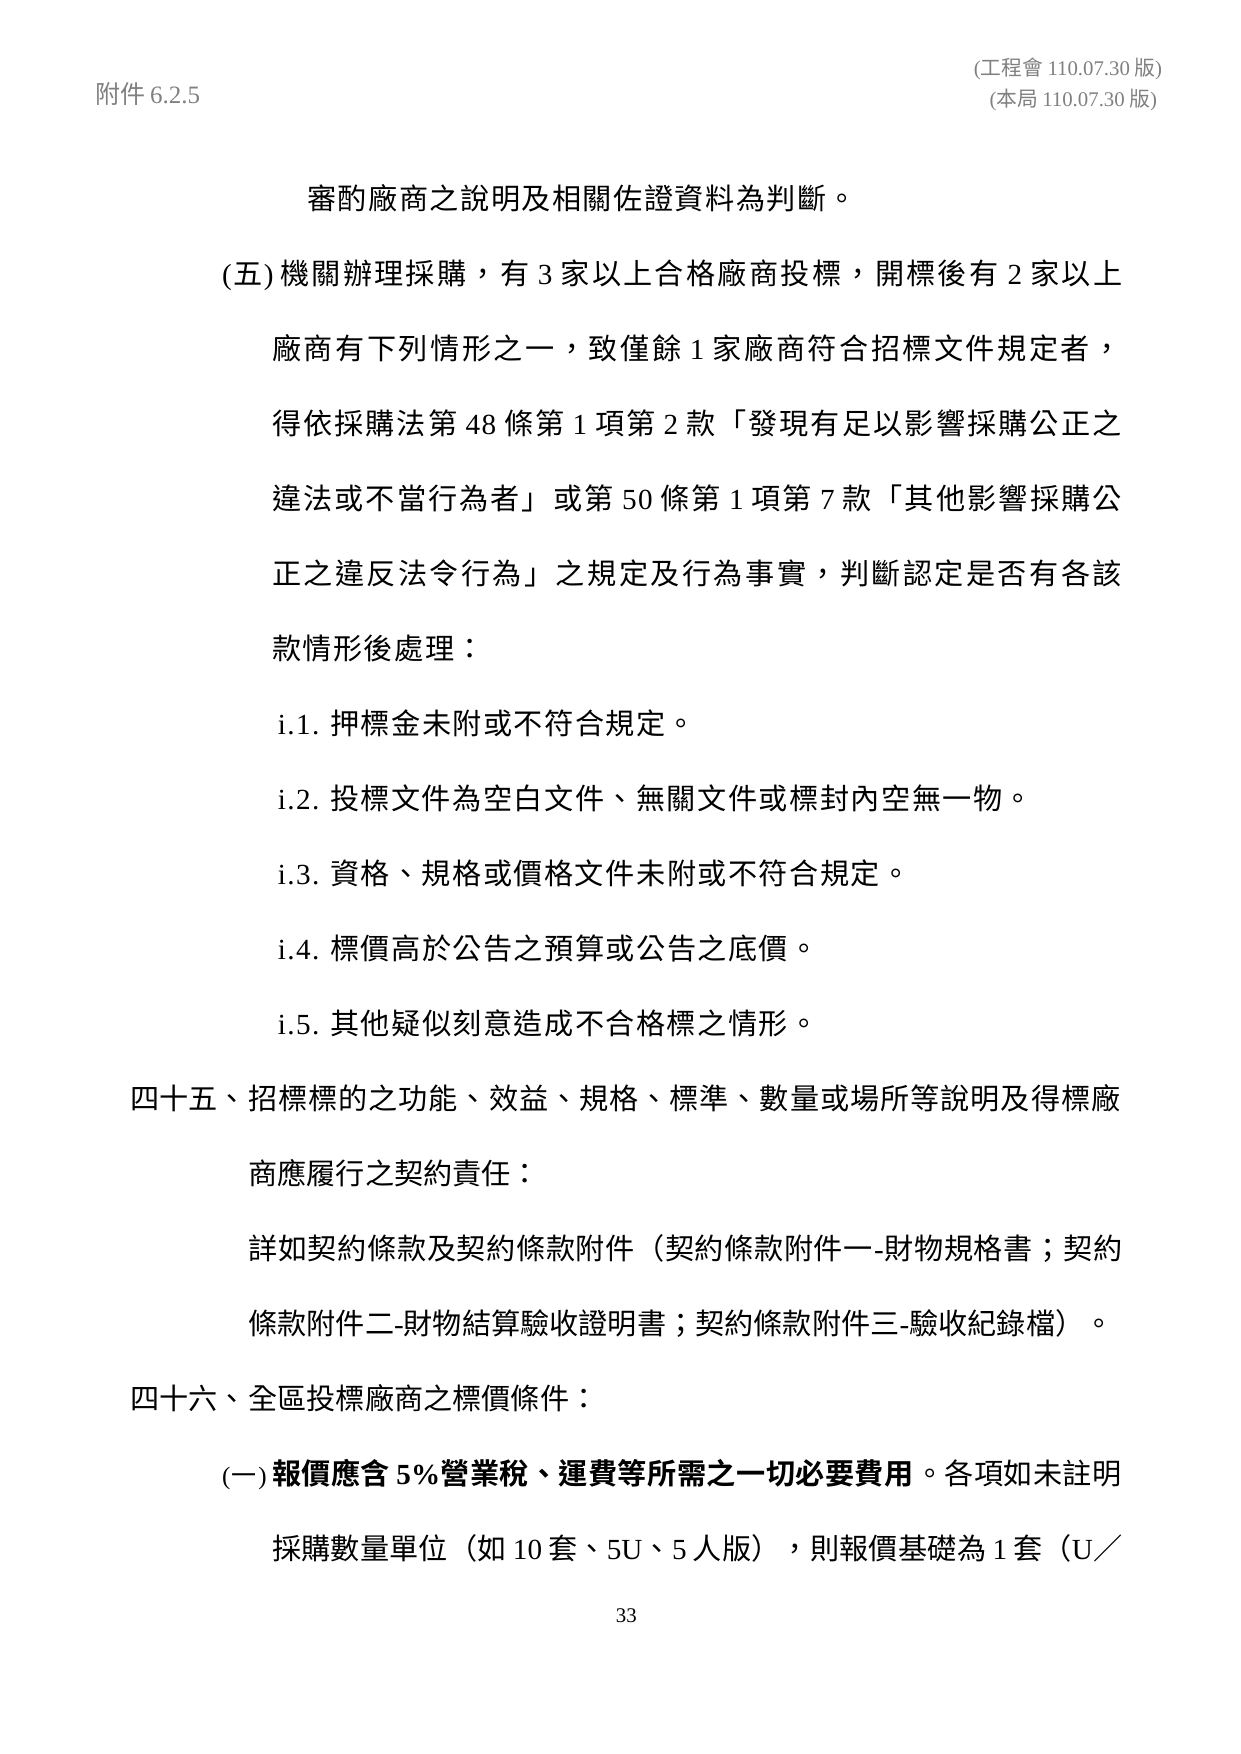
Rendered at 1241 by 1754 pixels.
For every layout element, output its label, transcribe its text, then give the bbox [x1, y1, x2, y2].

list 其他疑似刻意造成不合格標之情形。 [278, 984, 1122, 1059]
list 押標金未附或不符合規定。 [278, 684, 1122, 759]
list 機關辦理採購，有3家以上合格廠商投標，開標後有2家以上廠商有下列情形之一，致僅餘1家廠商符合招標文件規定者，得依採購法第48條第1項第2款「發現有足以影響採購公正之違法或不當行為者」或第50條第1項第7款「其他影響採購公正之違反法令行為」之規定及行為事實，判斷認定是否有各該款情形後處理： [222, 234, 1122, 684]
list 投標文件為空白文件、無關文件或標封內空無一物。 [278, 759, 1122, 834]
list 招標標的之功能、效益、規格、標準、數量或場所等說明及得標廠商應履行之契約責任： [130, 1059, 1122, 1209]
list 審酌廠商之說明及相關佐證資料為判斷。 [278, 159, 1122, 234]
text 詳如契約條款及契約條款附件（契約條款附件一-財物規格書；契約條款附件二-財物結算驗收證明書；契約條款附件三-驗收紀錄檔）。 [248, 1209, 1122, 1359]
list 資格、規格或價格文件未附或不符合規定。 [278, 834, 1122, 909]
list 全區投標廠商之標價條件： [130, 1359, 1122, 1434]
list 報價應含5%營業稅、運費等所需之一切必要費用。各項如未註明採購數量單位（如10套、5U、5人版），則報價基礎為1套（U／ [222, 1434, 1122, 1584]
list 標價高於公告之預算或公告之底價。 [278, 909, 1122, 984]
